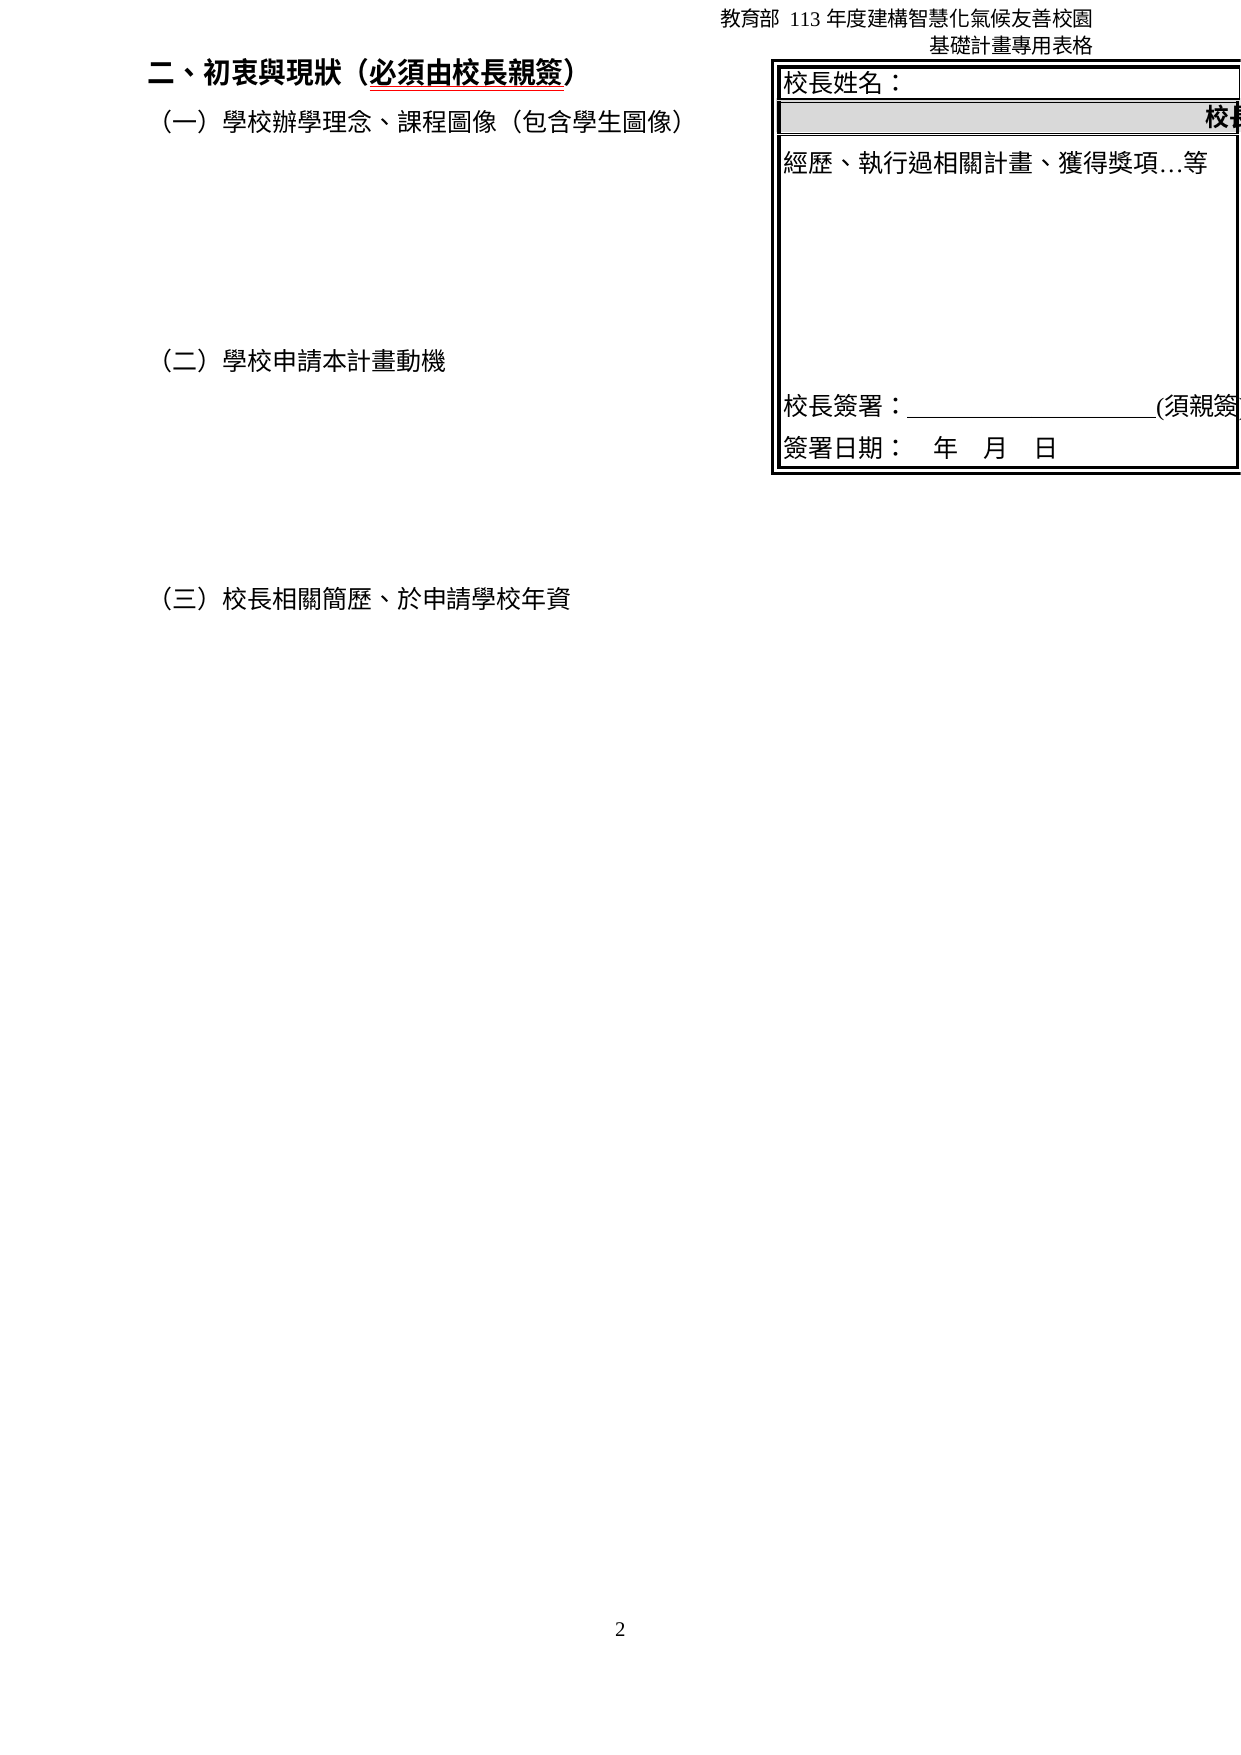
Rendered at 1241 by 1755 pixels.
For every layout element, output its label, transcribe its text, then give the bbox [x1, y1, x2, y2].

table_cell 校長相關簡歷 [781, 103, 1236, 132]
table_header 校長姓名： [776, 62, 1241, 98]
text （一）學校辦學理念、課程圖像（包含學生圖像） [148, 102, 698, 138]
text （二）學校申請本計畫動機 [148, 342, 698, 378]
text （三）校長相關簡歷、於申請學校年資 [148, 580, 698, 616]
table_cell 校長相關簡歷 [776, 98, 1241, 132]
table_cell 經歷、執行過相關計畫、獲得獎項…等 校長簽署：＿＿＿＿＿＿＿＿＿＿(須親簽)簽署日期： 年 月 日 [781, 136, 1236, 466]
text 二、初衷與現狀（必須由校長親簽） [148, 50, 698, 92]
text 基礎計畫專用表格 [702, 32, 1094, 59]
text 教育部 113 年度建構智慧化氣候友善校園 [702, 5, 1093, 32]
